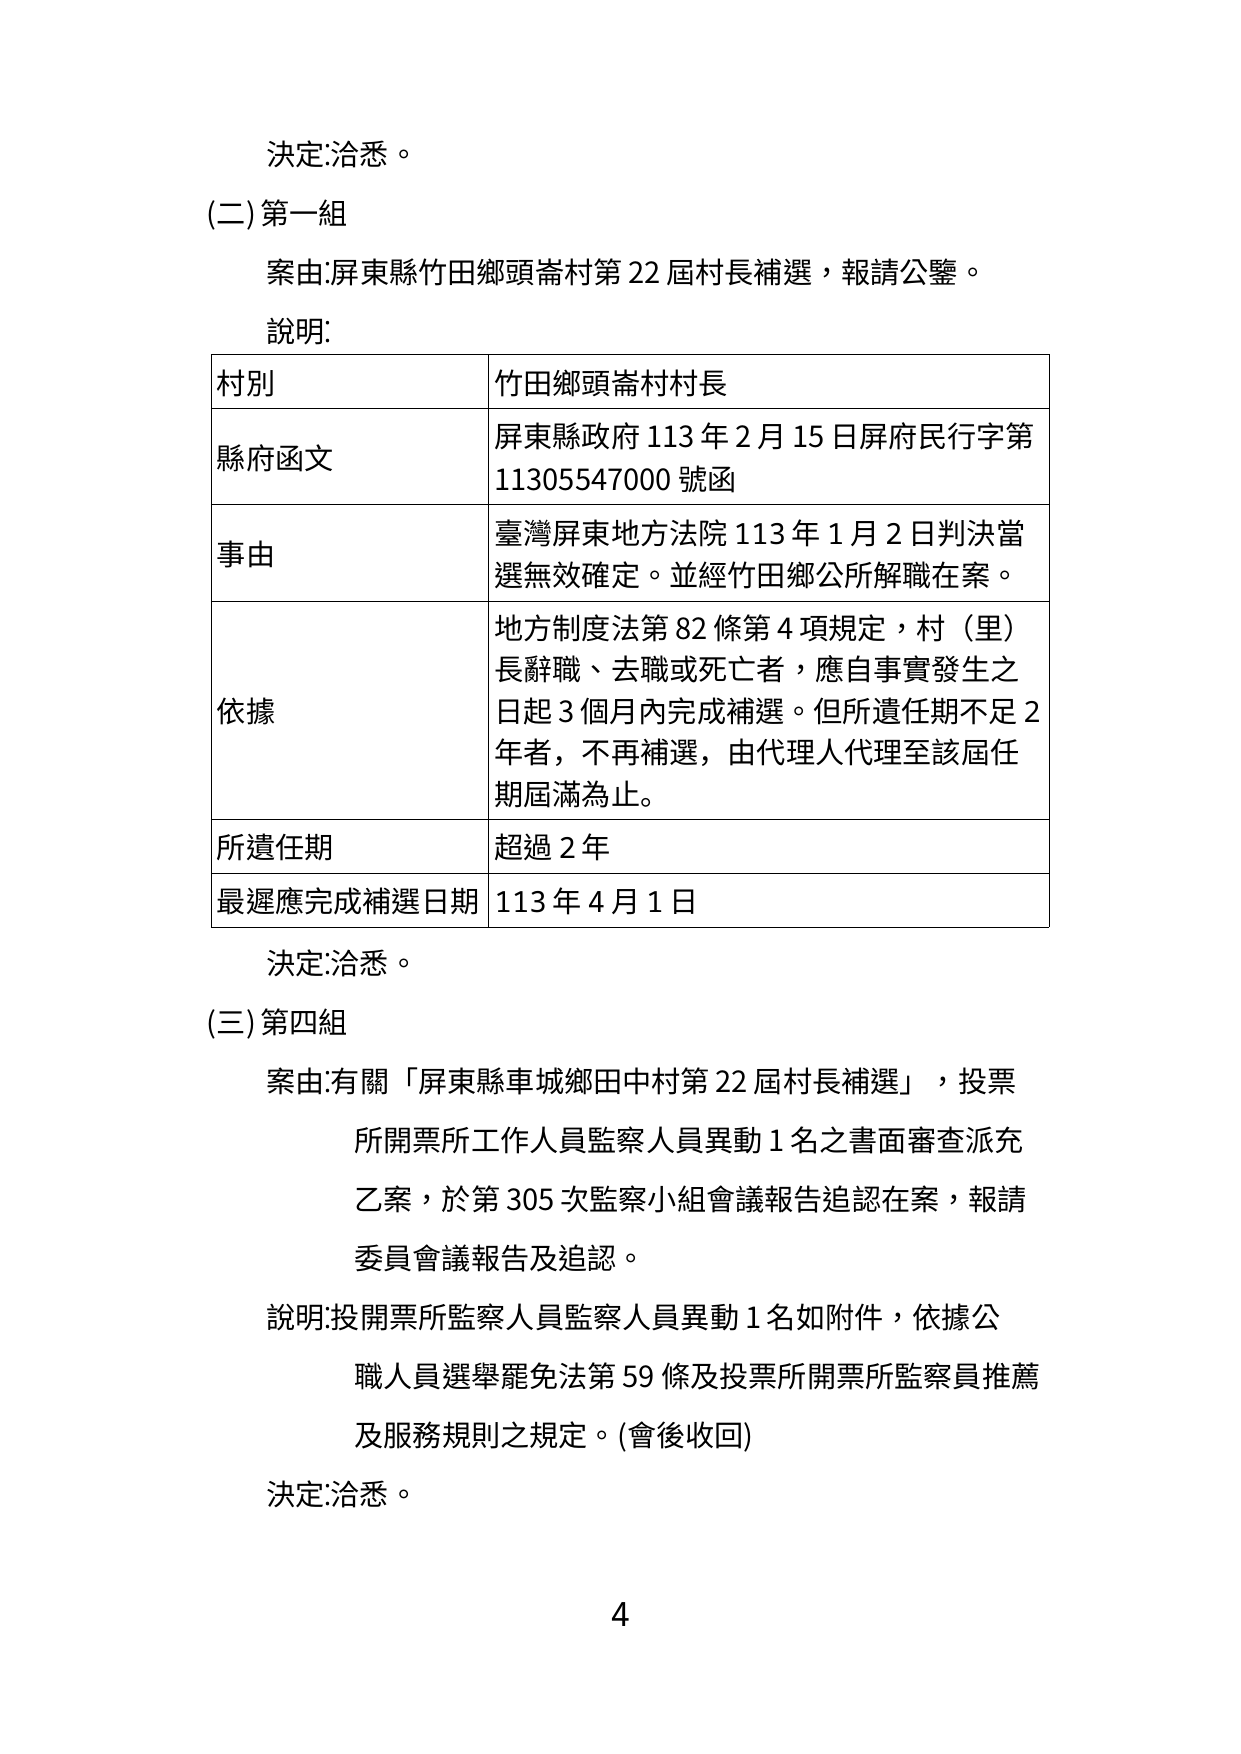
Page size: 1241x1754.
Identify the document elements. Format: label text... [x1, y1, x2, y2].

list 職人員選舉罷免法第59條及投票所開票所監察員推薦及服務規則之規定。(會後收回) [319, 1340, 1051, 1458]
table_cell 屏東縣政府113年2月15日屏府民行字第11305547000號函 [489, 409, 1049, 504]
list 決定⁚洽悉。 [228, 927, 1122, 986]
table_cell 超過2年 [489, 820, 1049, 873]
list 所開票所工作人員監察人員異動1名之書面審查派充乙案，於第305次監察小組會議報告追認在案，報請委員會議報告及追認。 [320, 1104, 1050, 1281]
table_cell 臺灣屏東地方法院113年1月2日判決當選無效確定。並經竹田鄉公所解職在案。 [489, 505, 1049, 601]
table_cell 所遺任期 [212, 820, 488, 873]
list 說明⁚投開票所監察人員監察人員異動1名如附件，依據公 [230, 1281, 1051, 1340]
table_cell 地方制度法第82條第4項規定，村（里）長辭職、去職或死亡者，應自事實發生之日起3個月內完成補選。但所遺任期不足2年者，不再補選，由代理人代理至該屆任期屆滿為止。 [489, 602, 1049, 819]
list 決定⁚洽悉。 [228, 118, 1122, 177]
list 案由⁚有關「屏東縣車城鄉田中村第22屆村長補選」，投票 [230, 1045, 1051, 1104]
table_cell 依據 [212, 602, 488, 819]
list 說明⁚ [228, 295, 1122, 354]
table_cell 縣府函文 [212, 409, 488, 504]
list 決定⁚洽悉。 [228, 1458, 1122, 1518]
list 案由⁚屏東縣竹田鄉頭崙村第22屆村長補選，報請公鑒。 [230, 236, 1063, 295]
list (二)第一組 [169, 177, 1122, 236]
table_cell 事由 [212, 505, 488, 601]
list (三)第四組 [169, 986, 1122, 1045]
table_cell 113年4月1日 [489, 874, 1049, 927]
table_cell 最遲應完成補選日期 [212, 874, 488, 927]
table_header 竹田鄉頭崙村村長 [489, 355, 1049, 408]
table_header 村別 [212, 355, 488, 408]
